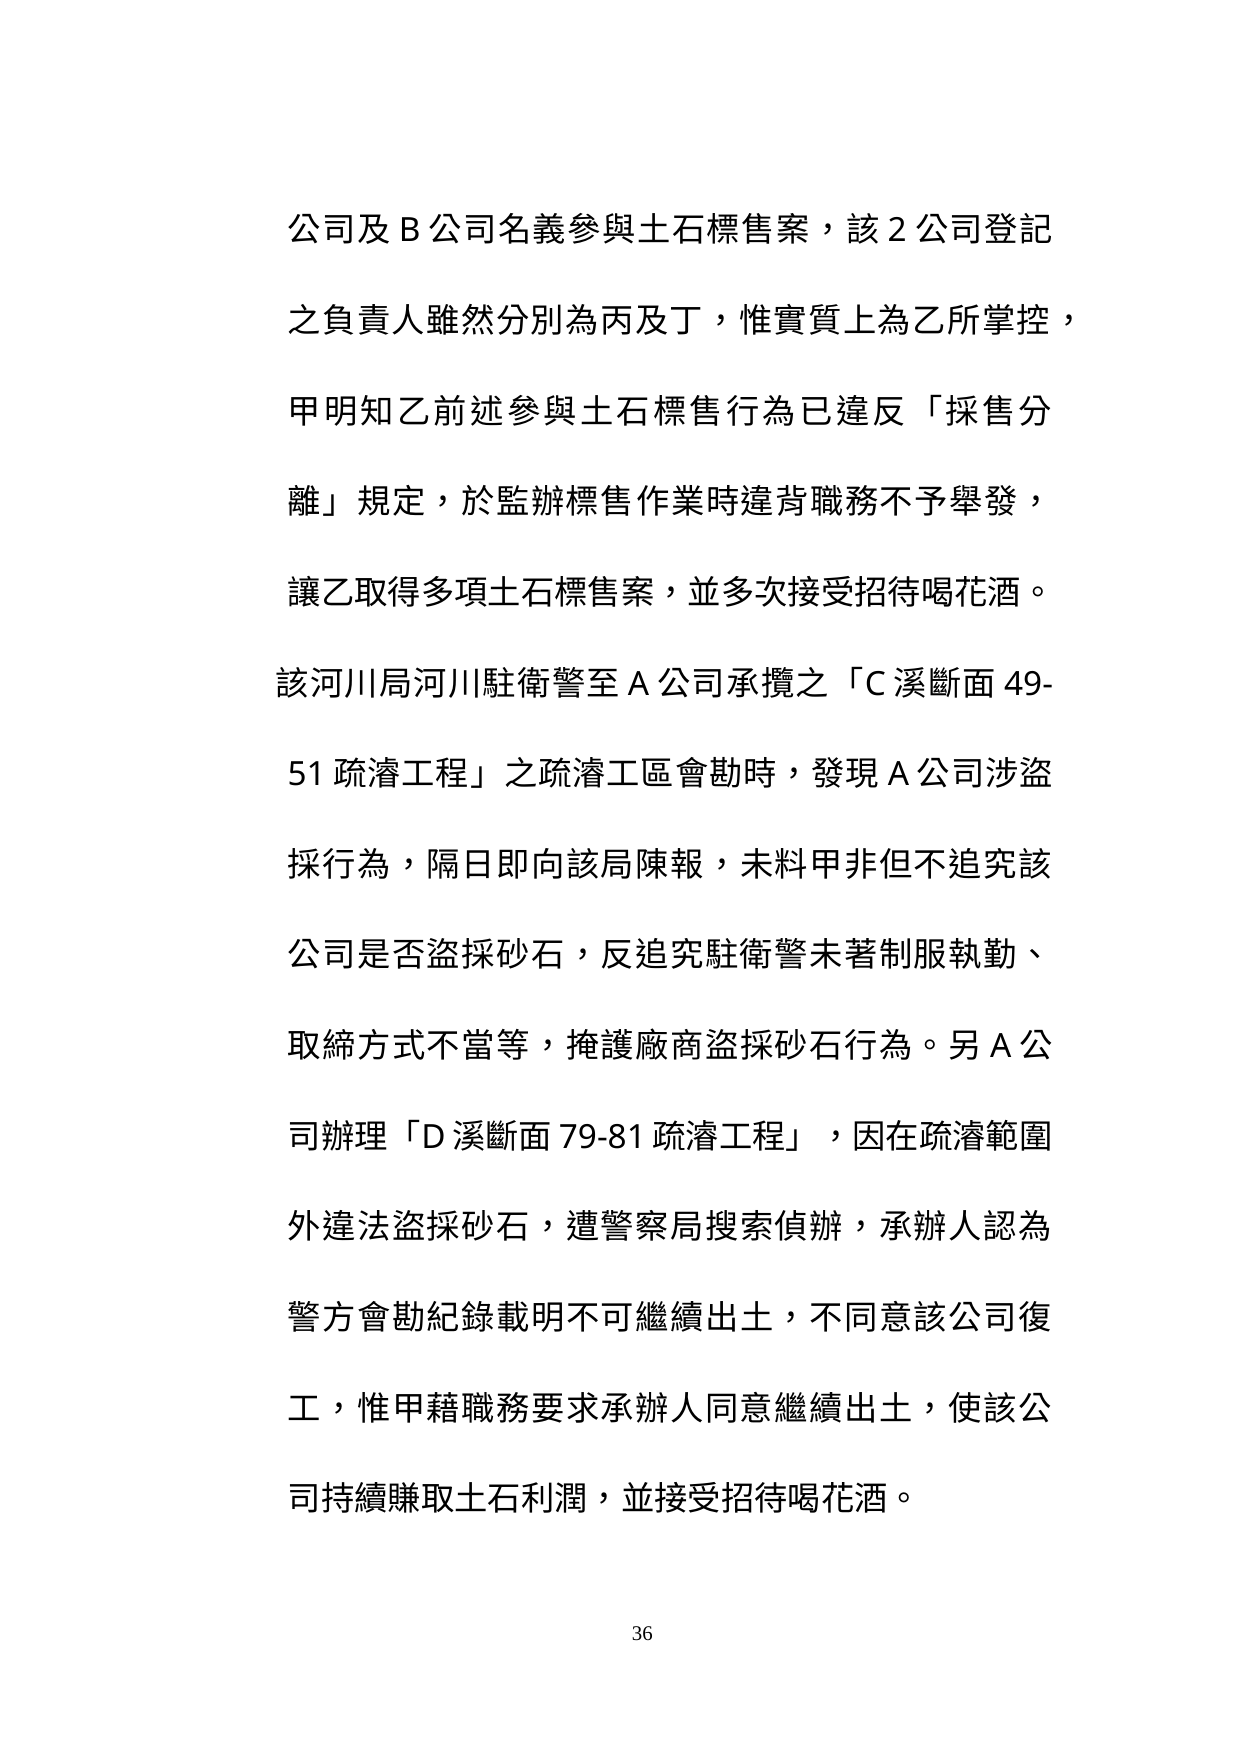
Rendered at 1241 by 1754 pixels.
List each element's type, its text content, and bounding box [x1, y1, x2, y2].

text 該河川局河川駐衛警至A公司承攬之「C溪斷面49-51疏濬工程」之疏濬工區會勘時，發現A公司涉盜採行為，隔日即向該局陳報，未料甲非但不追究該公司是否盜採砂石，反追究駐衛警未著制服執勤、取締方式不當等，掩護廠商盜採砂石行為。另A公司辦理「D溪斷面79-81疏濬工程」，因在疏濬範圍外違法盜採砂石，遭警察局搜索偵辦，承辦人認為警方會勘紀錄載明不可繼續出土，不同意該公司復工，惟甲藉職務要求承辦人同意繼續出土，使該公司持續賺取土石利潤，並接受招待喝花酒。 [254, 625, 1053, 1531]
text 甲係某河川局政風室主任，負責工程監辦業務，甲於監辦該局辦理之土石標售案件時，發現乙曾多次以A公司及B公司名義參與土石標售案，該2公司登記之負責人雖然分別為丙及丁，惟實質上為乙所掌控，甲明知乙前述參與土石標售行為已違反「採售分離」規定，於監辦標售作業時違背職務不予舉發，讓乙取得多項土石標售案，並多次接受招待喝花酒。 [254, 172, 1053, 625]
